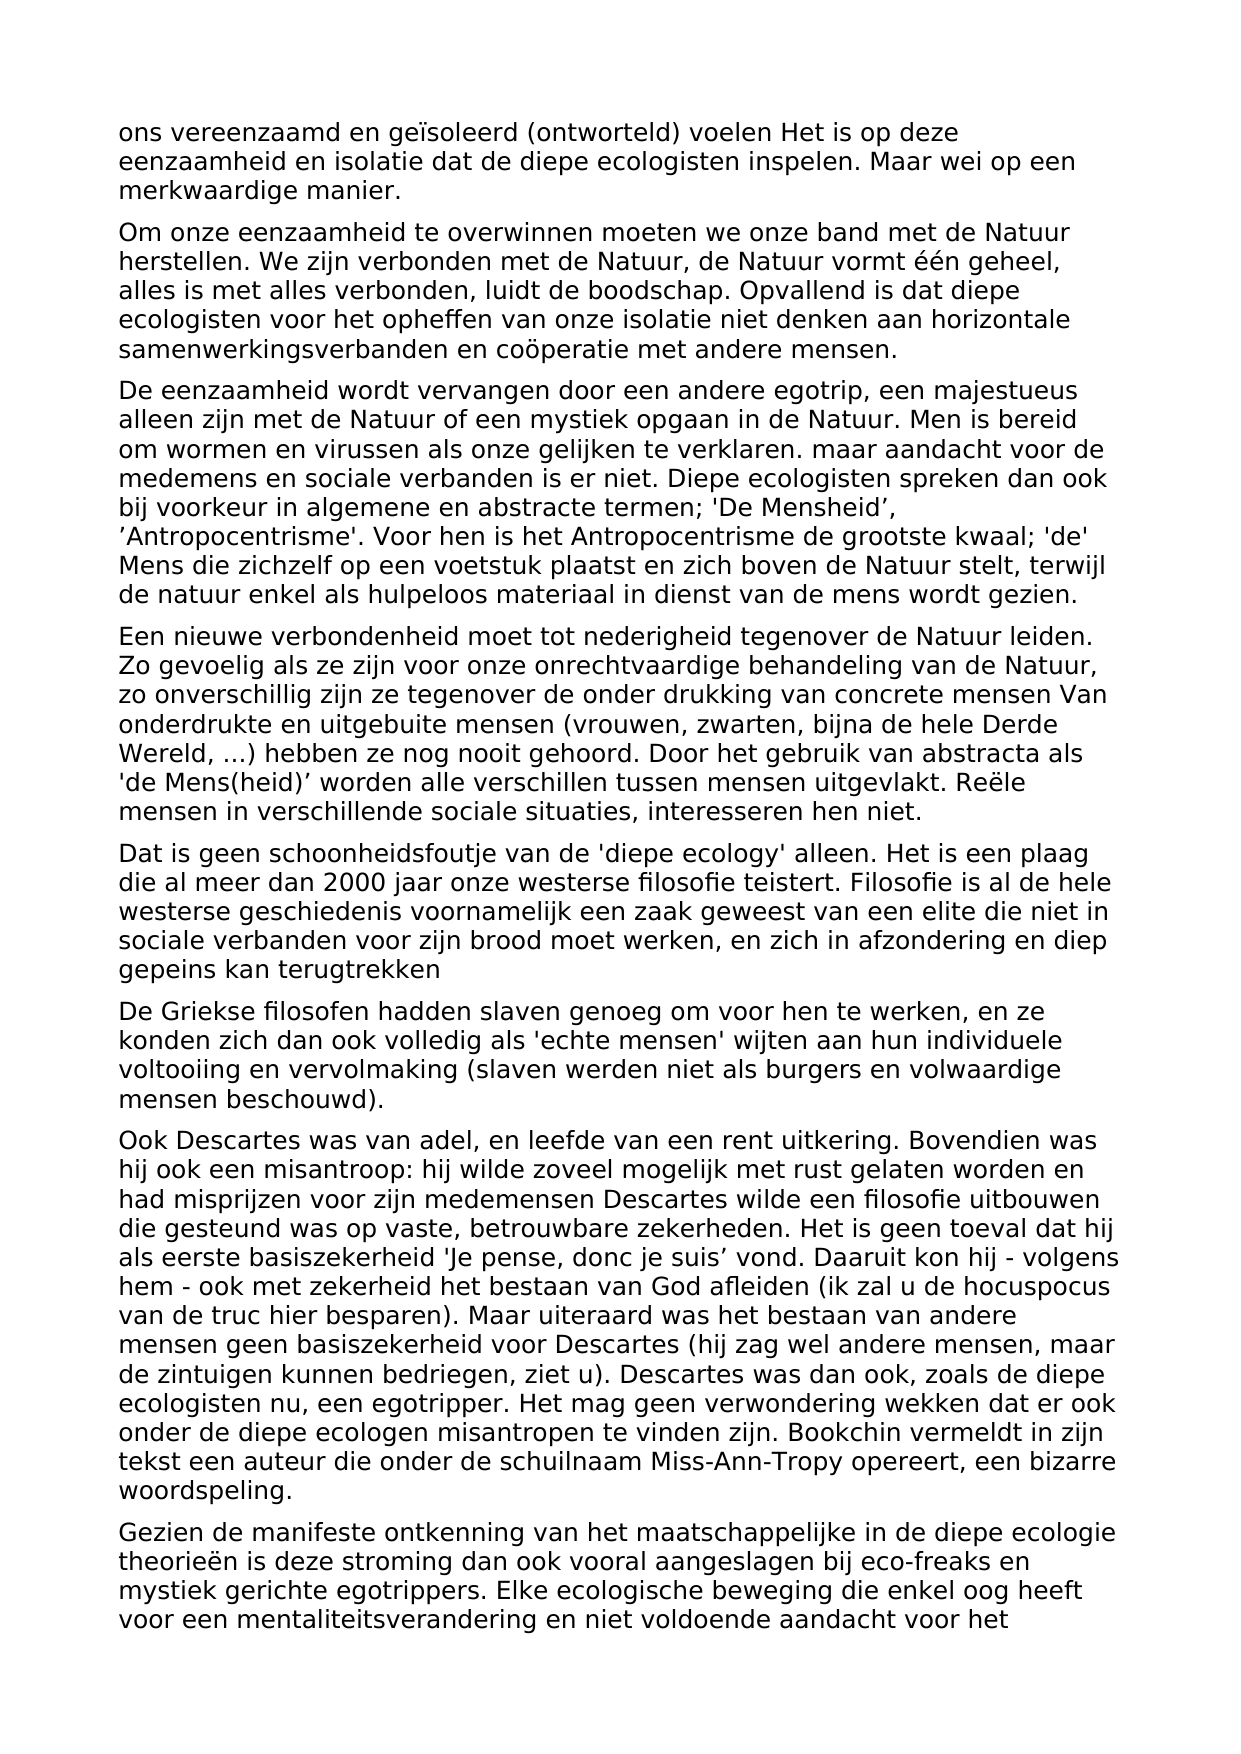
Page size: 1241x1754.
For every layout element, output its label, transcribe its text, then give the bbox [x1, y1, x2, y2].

text ons vereenzaamd en geïsoleerd (ontworteld) voelen Het is op deze eenzaamheid en isolatie dat de diepe ecologisten inspelen. Maar wei op een merkwaardige manier. [118, 118, 1122, 206]
text Dat is geen schoonheidsfoutje van de 'diepe ecology' alleen. Het is een plaag die al meer dan 2000 jaar onze westerse filosofie teistert. Filosofie is al de hele westerse geschiedenis voornamelijk een zaak geweest van een elite die niet in sociale verbanden voor zijn brood moet werken, en zich in afzondering en diep gepeins kan terugtrekken [118, 839, 1122, 985]
text Ook Descartes was van adel, en leefde van een rent uitkering. Bovendien was hij ook een misantroop: hij wilde zoveel mogelijk met rust gelaten worden en had misprijzen voor zijn medemensen Descartes wilde een filosofie uitbouwen die gesteund was op vaste, betrouwbare zekerheden. Het is geen toeval dat hij als eerste basiszekerheid 'Je pense, donc je suis’ vond. Daaruit kon hij - volgens hem - ook met zekerheid het bestaan van God afleiden (ik zal u de hocuspocus van de truc hier besparen). Maar uiteraard was het bestaan van andere mensen geen basiszekerheid voor Descartes (hij zag wel andere mensen, maar de zintuigen kunnen bedriegen, ziet u). Descartes was dan ook, zoals de diepe ecologisten nu, een egotripper. Het mag geen verwondering wekken dat er ook onder de diepe ecologen misantropen te vinden zijn. Bookchin vermeldt in zijn tekst een auteur die onder de schuilnaam Miss-Ann-Tropy opereert, een bizarre woordspeling. [118, 1126, 1122, 1506]
text De Griekse filosofen hadden slaven genoeg om voor hen te werken, en ze konden zich dan ook volledig als 'echte mensen' wijten aan hun individuele voltooiing en vervolmaking (slaven werden niet als burgers en volwaardige mensen beschouwd). [118, 997, 1122, 1114]
text Een nieuwe verbondenheid moet tot nederigheid tegenover de Natuur leiden. Zo gevoelig als ze zijn voor onze onrechtvaardige behandeling van de Natuur, zo onverschillig zijn ze tegenover de onder drukking van concrete mensen Van onderdrukte en uitgebuite mensen (vrouwen, zwarten, bijna de hele Derde Wereld, ...) hebben ze nog nooit gehoord. Door het gebruik van abstracta als 'de Mens(heid)’ worden alle verschillen tussen mensen uitgevlakt. Reële mensen in verschillende sociale situaties, interesseren hen niet. [118, 622, 1122, 826]
text De eenzaamheid wordt vervangen door een andere egotrip, een majestueus alleen zijn met de Natuur of een mystiek opgaan in de Natuur. Men is bereid om wormen en virussen als onze gelijken te verklaren. maar aandacht voor de medemens en sociale verbanden is er niet. Diepe ecologisten spreken dan ook bij voorkeur in algemene en abstracte termen; 'De Mensheid’, ’Antropocentrisme'. Voor hen is het Antropocentrisme de grootste kwaal; 'de' Mens die zichzelf op een voetstuk plaatst en zich boven de Natuur stelt, terwijl de natuur enkel als hulpeloos materiaal in dienst van de mens wordt gezien. [118, 376, 1122, 610]
text Gezien de manifeste ontkenning van het maatschappelijke in de diepe ecologie theorieën is deze stroming dan ook vooral aangeslagen bij eco-freaks en mystiek gerichte egotrippers. Elke ecologische beweging die enkel oog heeft voor een mentaliteitsverandering en niet voldoende aandacht voor het [118, 1518, 1122, 1635]
text Om onze eenzaamheid te overwinnen moeten we onze band met de Natuur herstellen. We zijn verbonden met de Natuur, de Natuur vormt één geheel, alles is met alles verbonden, luidt de boodschap. Opvallend is dat diepe ecologisten voor het opheffen van onze isolatie niet denken aan horizontale samenwerkingsverbanden en coöperatie met andere mensen. [118, 218, 1122, 364]
